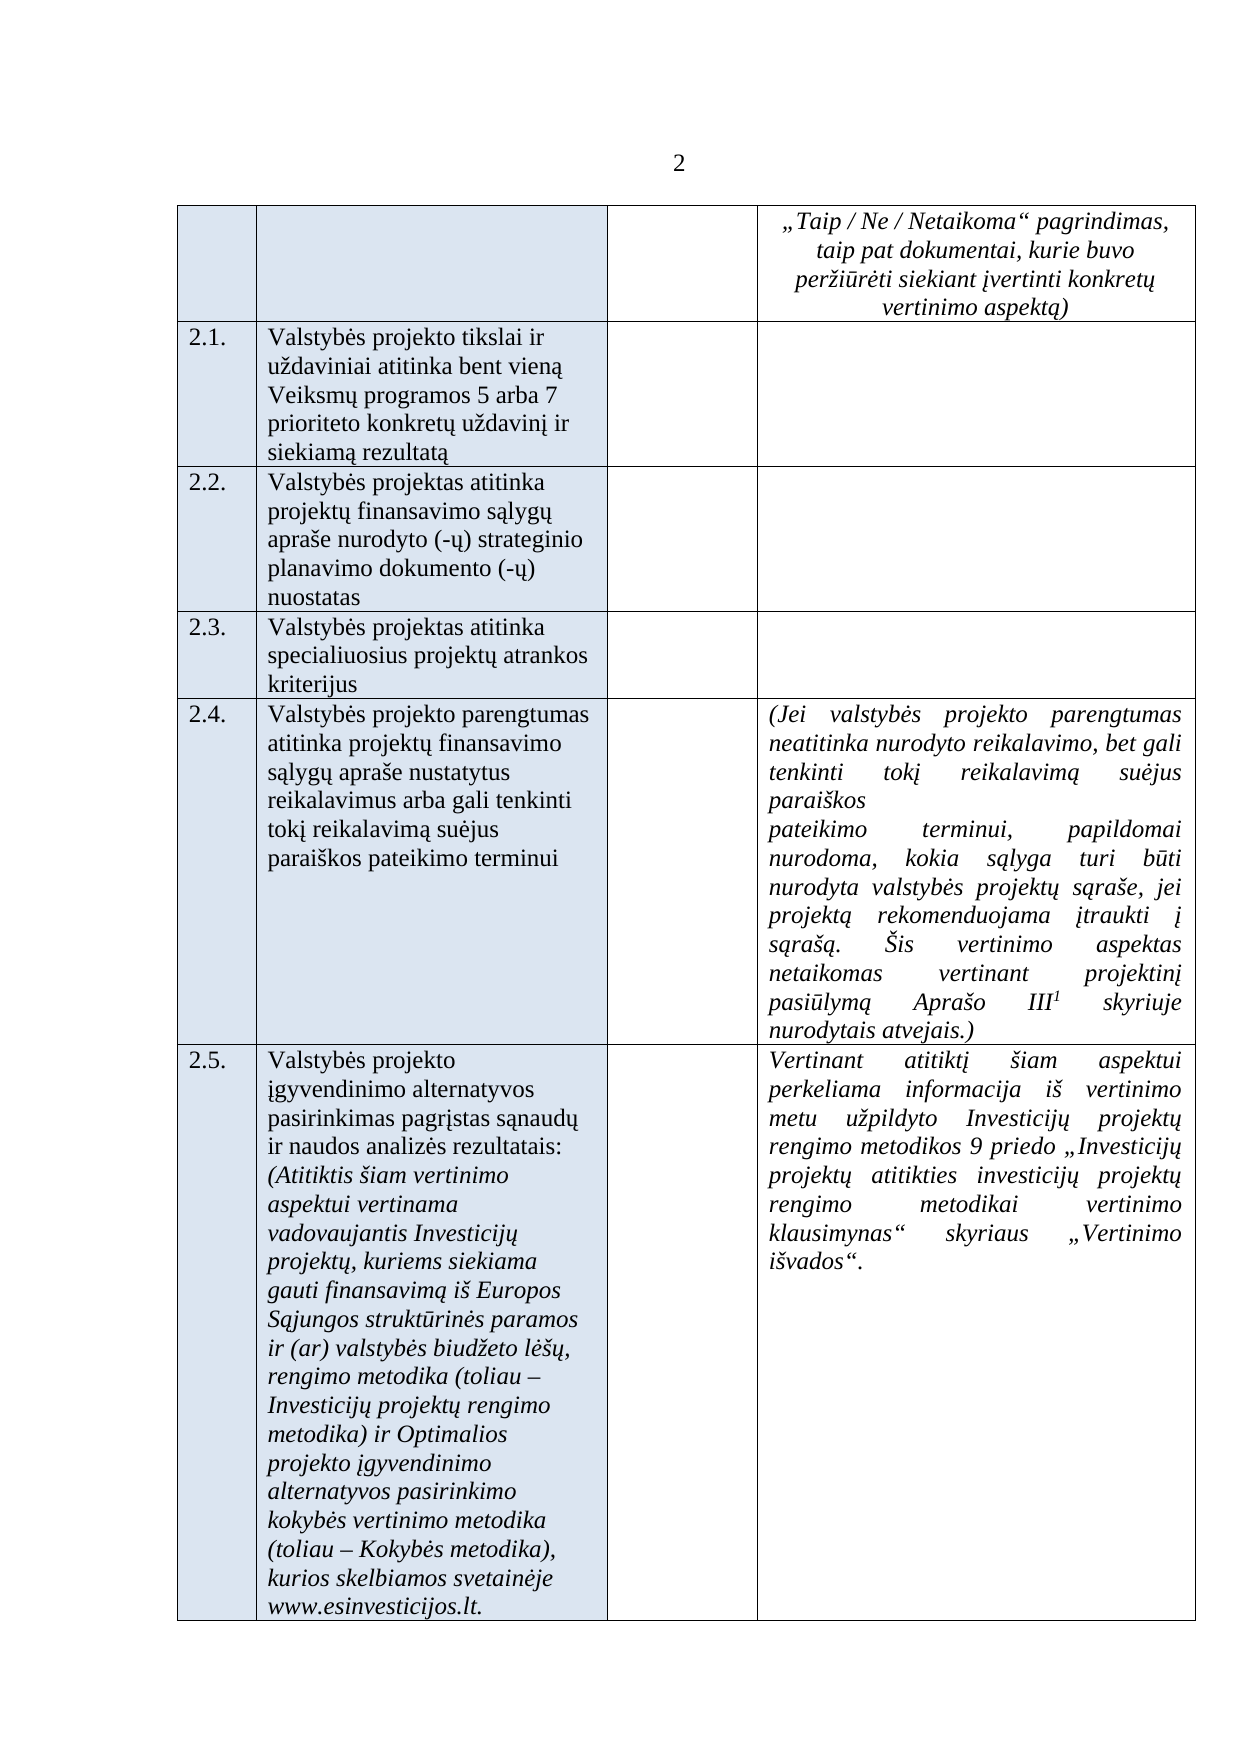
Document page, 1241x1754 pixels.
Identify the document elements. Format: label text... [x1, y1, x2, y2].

table_cell Valstybės projekto parengtumas atitinka projektų finansavimo sąlygų apraše nustatytus reikalavimus arba gali tenkinti tokį reikalavimą suėjus paraiškos pateikimo terminui [257, 699, 607, 1044]
table_header [178, 206, 256, 321]
table_cell [608, 322, 757, 466]
table_cell [758, 612, 1195, 698]
table_cell Valstybės projektas atitinka specialiuosius projektų atrankos kriterijus [257, 612, 607, 698]
table_cell [608, 467, 757, 611]
table_cell [608, 612, 757, 698]
table_cell 2.4. [178, 699, 256, 1044]
table_header [257, 206, 607, 321]
table_cell Valstybės projektas atitinka projektų finansavimo sąlygų apraše nurodyto (-ų) strateginio planavimo dokumento (-ų) nuostatas [257, 467, 607, 611]
table_cell [608, 699, 757, 1044]
table_cell [608, 1045, 757, 1620]
table_cell 2.2. [178, 467, 256, 611]
table_header [608, 206, 757, 321]
table_cell (Jei valstybės projekto parengtumas neatitinka nurodyto reikalavimo, bet gali tenkinti tokį reikalavimą suėjus paraiškos pateikimo terminui, papildomai nurodoma, kokia sąlyga turi būti nurodyta valstybės projektų sąraše, jei projektą rekomenduojama įtraukti į sąrašą. Šis vertinimo aspektas netaikomas vertinant projektinį pasiūlymą Aprašo III1 skyriuje nurodytais atvejais.) [758, 699, 1195, 1044]
table_cell Valstybės projekto įgyvendinimo alternatyvos pasirinkimas pagrįstas sąnaudų ir naudos analizės rezultatais: (Atitiktis šiam vertinimo aspektui vertinama vadovaujantis Investicijų projektų, kuriems siekiama gauti finansavimą iš Europos Sąjungos struktūrinės paramos ir (ar) valstybės biudžeto lėšų, rengimo metodika (toliau – Investicijų projektų rengimo metodika) ir Optimalios projekto įgyvendinimo alternatyvos pasirinkimo kokybės vertinimo metodika (toliau – Kokybės metodika), kurios skelbiamos svetainėje www.esinvesticijos.lt. [257, 1045, 607, 1620]
table_cell 2.3. [178, 612, 256, 698]
table_header „Taip / Ne / Netaikoma“ pagrindimas, taip pat dokumentai, kurie buvo peržiūrėti siekiant įvertinti konkretų vertinimo aspektą) [758, 206, 1195, 321]
table_cell [758, 467, 1195, 611]
table_cell 2.5. [178, 1045, 256, 1620]
table_cell Valstybės projekto tikslai ir uždaviniai atitinka bent vieną Veiksmų programos 5 arba 7 prioriteto konkretų uždavinį ir siekiamą rezultatą [257, 322, 607, 466]
table_cell [758, 322, 1195, 466]
table_cell Vertinant atitiktį šiam aspektui perkeliama informacija iš vertinimo metu užpildyto Investicijų projektų rengimo metodikos 9 priedo „Investicijų projektų atitikties investicijų projektų rengimo metodikai vertinimo klausimynas“ skyriaus „Vertinimo išvados“. [758, 1045, 1195, 1620]
table_cell 2.1. [178, 322, 256, 466]
